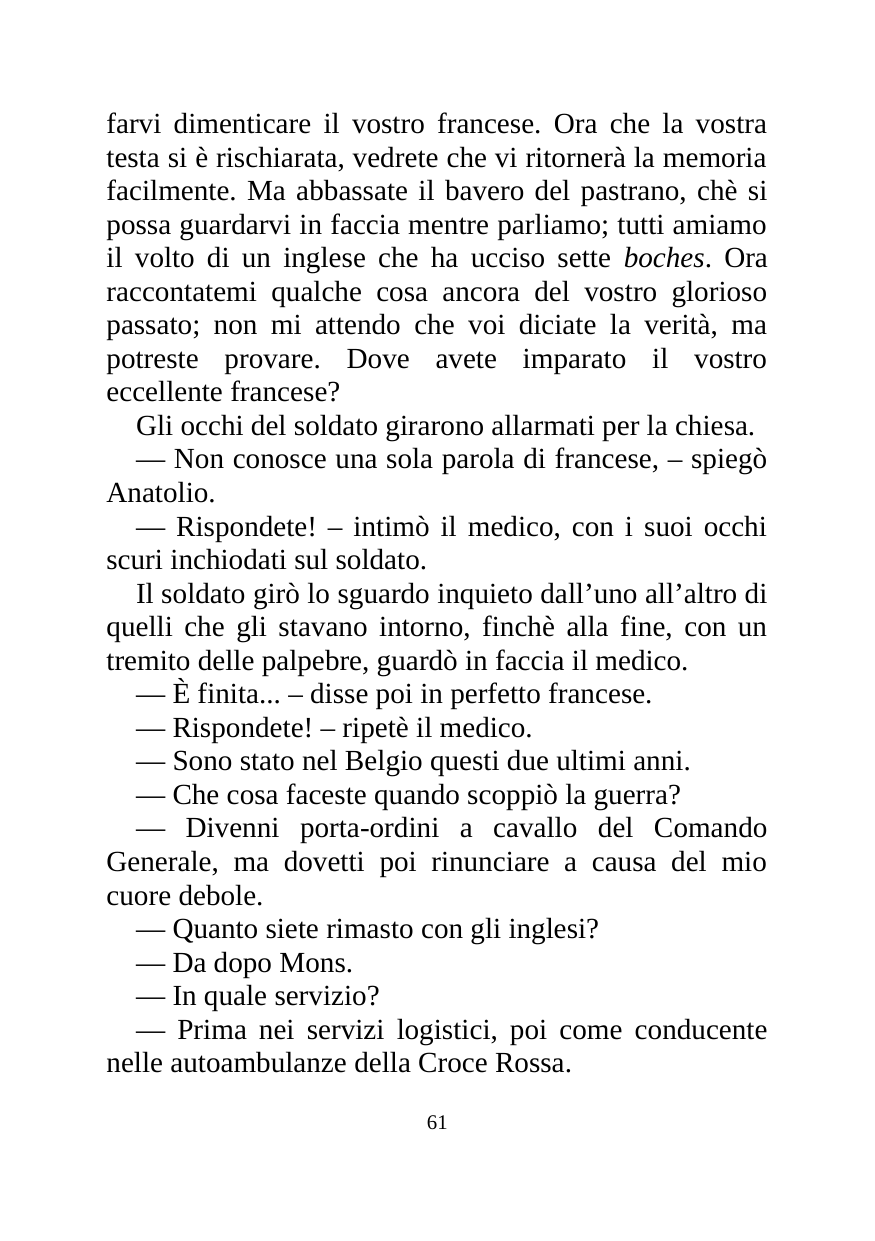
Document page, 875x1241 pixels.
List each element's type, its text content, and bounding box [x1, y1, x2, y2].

text — Prima nei servizi logistici, poi come conducente nelle autoambulanze della Croce Rossa. [106, 1012, 768, 1079]
text — In quale servizio? [106, 978, 768, 1012]
text — Sono stato nel Belgio questi due ultimi anni. [106, 743, 768, 777]
text — È finita... – disse poi in perfetto francese. [106, 676, 768, 710]
text — Rispondete! – ripetè il medico. [106, 710, 768, 743]
text — Che cosa faceste quando scoppiò la guerra? [106, 777, 768, 811]
text Gli occhi del soldato girarono allarmati per la chiesa. [106, 408, 768, 442]
text — Non conosce una sola parola di francese, – spiegò Anatolio. [106, 442, 768, 509]
text — Rispondete! – intimò il medico, con i suoi occhi scuri inchiodati sul soldato. [106, 509, 768, 576]
text — Da dopo Mons. [106, 945, 768, 978]
text Il soldato girò lo sguardo inquieto dall’uno all’altro di quelli che gli stavano intorno, finchè alla fine, con un tremito delle palpebre, guardò in faccia il medico. [106, 576, 768, 676]
text — Divenni porta-ordini a cavallo del Comando Generale, ma dovetti poi rinunciare a causa del mio cuore debole. [106, 811, 768, 911]
text farvi dimenticare il vostro francese. Ora che la vostra testa si è rischiarata, vedrete che vi ritornerà la memoria facilmente. Ma abbassate il bavero del pastrano, chè si possa guardarvi in faccia mentre parliamo; tutti amiamo il volto di un inglese che ha ucciso sette boches. Ora raccontatemi qualche cosa ancora del vostro glorioso passato; non mi attendo che voi diciate la verità, ma potreste provare. Dove avete imparato il vostro eccellente francese? [106, 106, 768, 408]
text — Quanto siete rimasto con gli inglesi? [106, 911, 768, 945]
